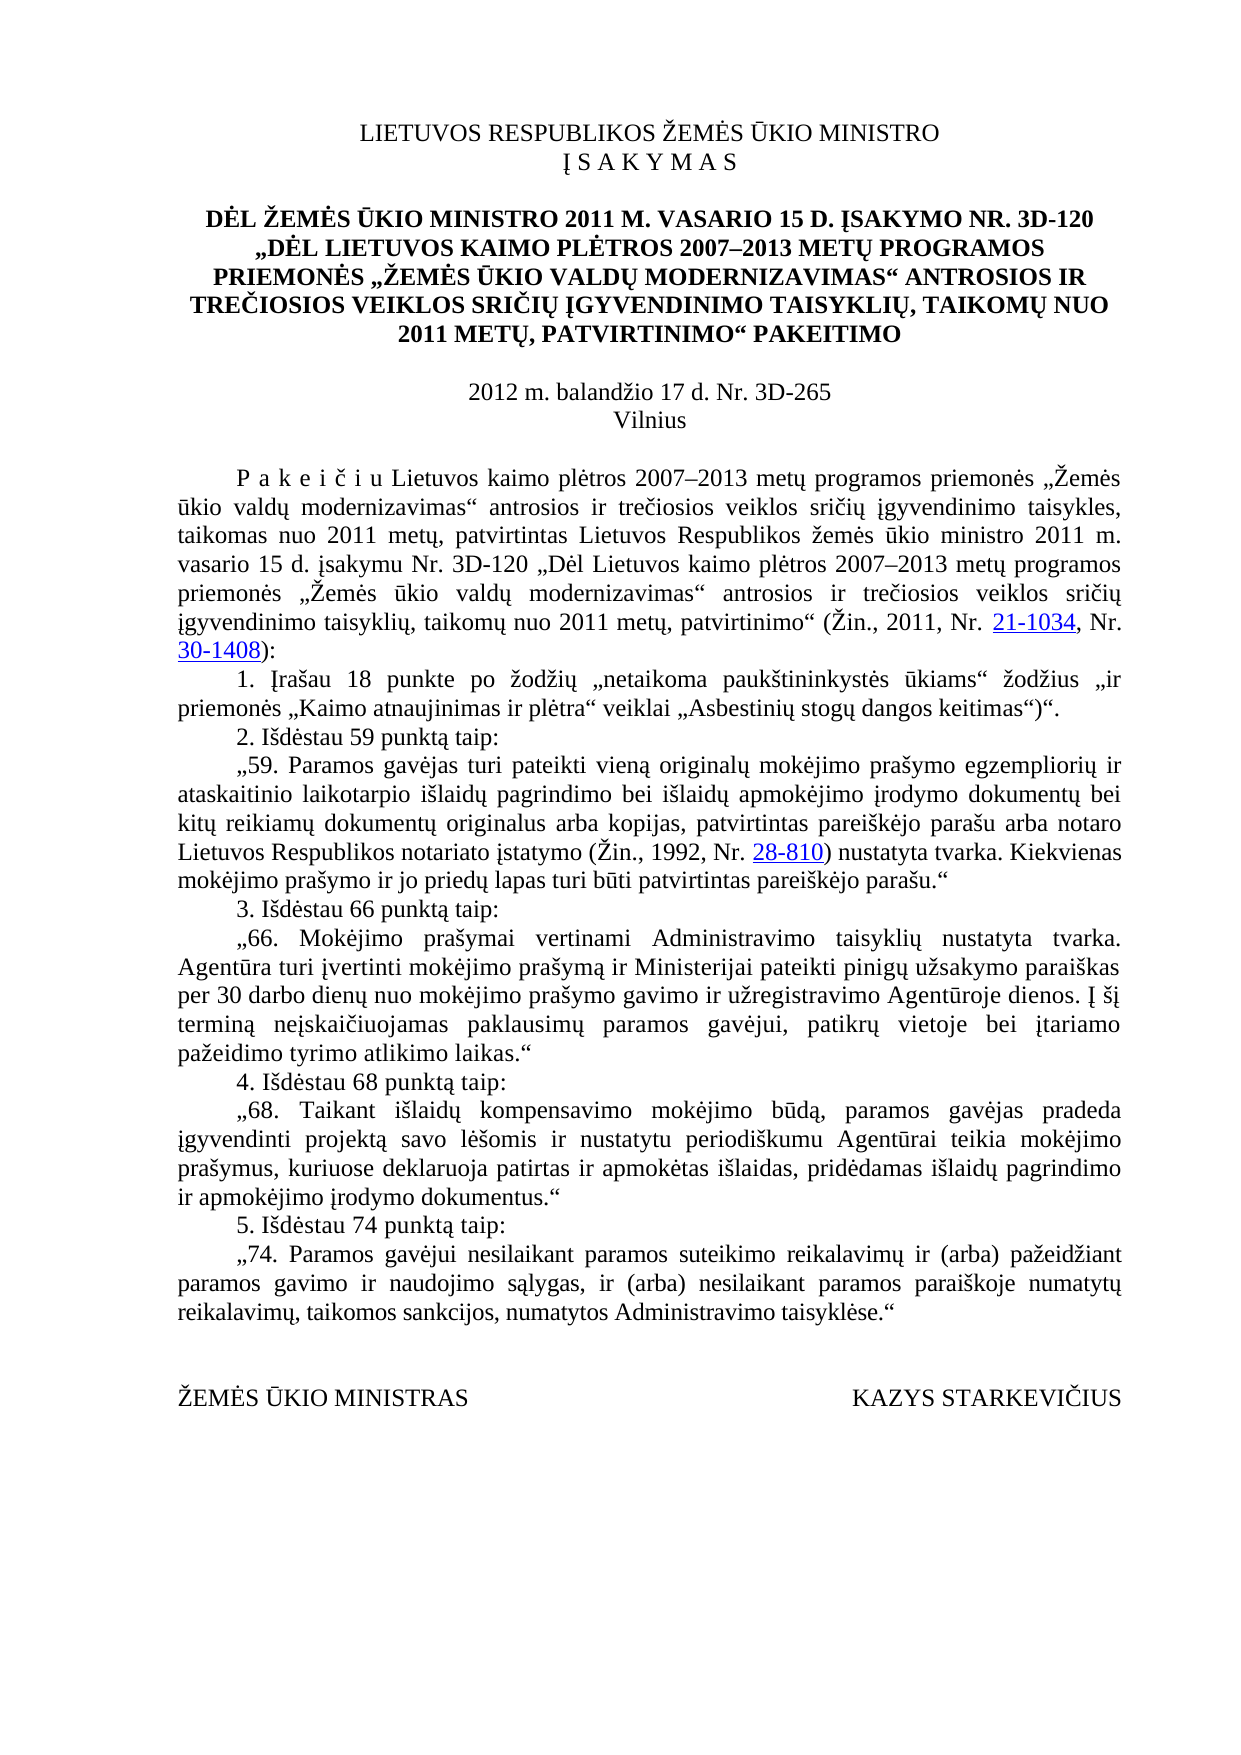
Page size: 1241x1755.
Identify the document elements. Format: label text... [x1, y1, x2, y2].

text Vilnius [177, 406, 1122, 434]
text 2. Išdėstau 59 punktą taip: [177, 722, 1122, 751]
text DĖL ŽEMĖS ŪKIO MINISTRO 2011 M. VASARIO 15 D. ĮSAKYMO Nr. 3D-120 „DĖL LIETUVOS KAIMO PLĖTROS 2007–2013 METŲ PROGRAMOS PRIEMONĖS „ŽEMĖS ŪKIO VALDŲ MODERNIZAVIMAS“ ANTROSIOS IR TREČIOSIOS VEIKLOS SRIČIŲ ĮGYVENDINIMO TAISYKLIŲ, TAIKOMŲ NUO 2011 METŲ, PATVIRTINIMO“ PAKEITIMO [177, 204, 1122, 348]
text 4. Išdėstau 68 punktą taip: [177, 1067, 1122, 1096]
text 5. Išdėstau 74 punktą taip: [177, 1211, 1122, 1239]
text „74. Paramos gavėjui nesilaikant paramos suteikimo reikalavimų ir (arba) pažeidžiant paramos gavimo ir naudojimo sąlygas, ir (arba) nesilaikant paramos paraiškoje numatytų reikalavimų, taikomos sankcijos, numatytos Administravimo taisyklėse.“ [177, 1239, 1122, 1326]
text Žemės ūkio ministras Kazys Starkevičius [177, 1383, 1122, 1412]
text „68. Taikant išlaidų kompensavimo mokėjimo būdą, paramos gavėjas pradeda įgyvendinti projektą savo lėšomis ir nustatytu periodiškumu Agentūrai teikia mokėjimo prašymus, kuriuose deklaruoja patirtas ir apmokėtas išlaidas, pridėdamas išlaidų pagrindimo ir apmokėjimo įrodymo dokumentus.“ [177, 1096, 1122, 1211]
text „66. Mokėjimo prašymai vertinami Administravimo taisyklių nustatyta tvarka. Agentūra turi įvertinti mokėjimo prašymą ir Ministerijai pateikti pinigų užsakymo paraiškas per 30 darbo dienų nuo mokėjimo prašymo gavimo ir užregistravimo Agentūroje dienos. Į šį terminą neįskaičiuojamas paklausimų paramos gavėjui, patikrų vietoje bei įtariamo pažeidimo tyrimo atlikimo laikas.“ [177, 923, 1122, 1067]
text P a k e i č i u Lietuvos kaimo plėtros 2007–2013 metų programos priemonės „Žemės ūkio valdų modernizavimas“ antrosios ir trečiosios veiklos sričių įgyvendinimo taisykles, taikomas nuo 2011 metų, patvirtintas Lietuvos Respublikos žemės ūkio ministro 2011 m. vasario 15 d. įsakymu Nr. 3D-120 „Dėl Lietuvos kaimo plėtros 2007–2013 metų programos priemonės „Žemės ūkio valdų modernizavimas“ antrosios ir trečiosios veiklos sričių įgyvendinimo taisyklių, taikomų nuo 2011 metų, patvirtinimo“ (Žin., 2011, Nr. 21-1034, Nr. 30-1408): [177, 463, 1122, 664]
text 2012 m. balandžio 17 d. Nr. 3D-265 [177, 377, 1122, 406]
text LIETUVOS RESPUBLIKOS ŽEMĖS ŪKIO MINISTRO [177, 118, 1122, 147]
text Į S A K Y M A S [177, 147, 1122, 176]
text „59. Paramos gavėjas turi pateikti vieną originalų mokėjimo prašymo egzempliorių ir ataskaitinio laikotarpio išlaidų pagrindimo bei išlaidų apmokėjimo įrodymo dokumentų bei kitų reikiamų dokumentų originalus arba kopijas, patvirtintas pareiškėjo parašu arba notaro Lietuvos Respublikos notariato įstatymo (Žin., 1992, Nr. 28-810) nustatyta tvarka. Kiekvienas mokėjimo prašymo ir jo priedų lapas turi būti patvirtintas pareiškėjo parašu.“ [177, 751, 1122, 894]
text 1. Įrašau 18 punkte po žodžių „netaikoma paukštininkystės ūkiams“ žodžius „ir priemonės „Kaimo atnaujinimas ir plėtra“ veiklai „Asbestinių stogų dangos keitimas“)“. [177, 664, 1122, 722]
text 3. Išdėstau 66 punktą taip: [177, 894, 1122, 923]
